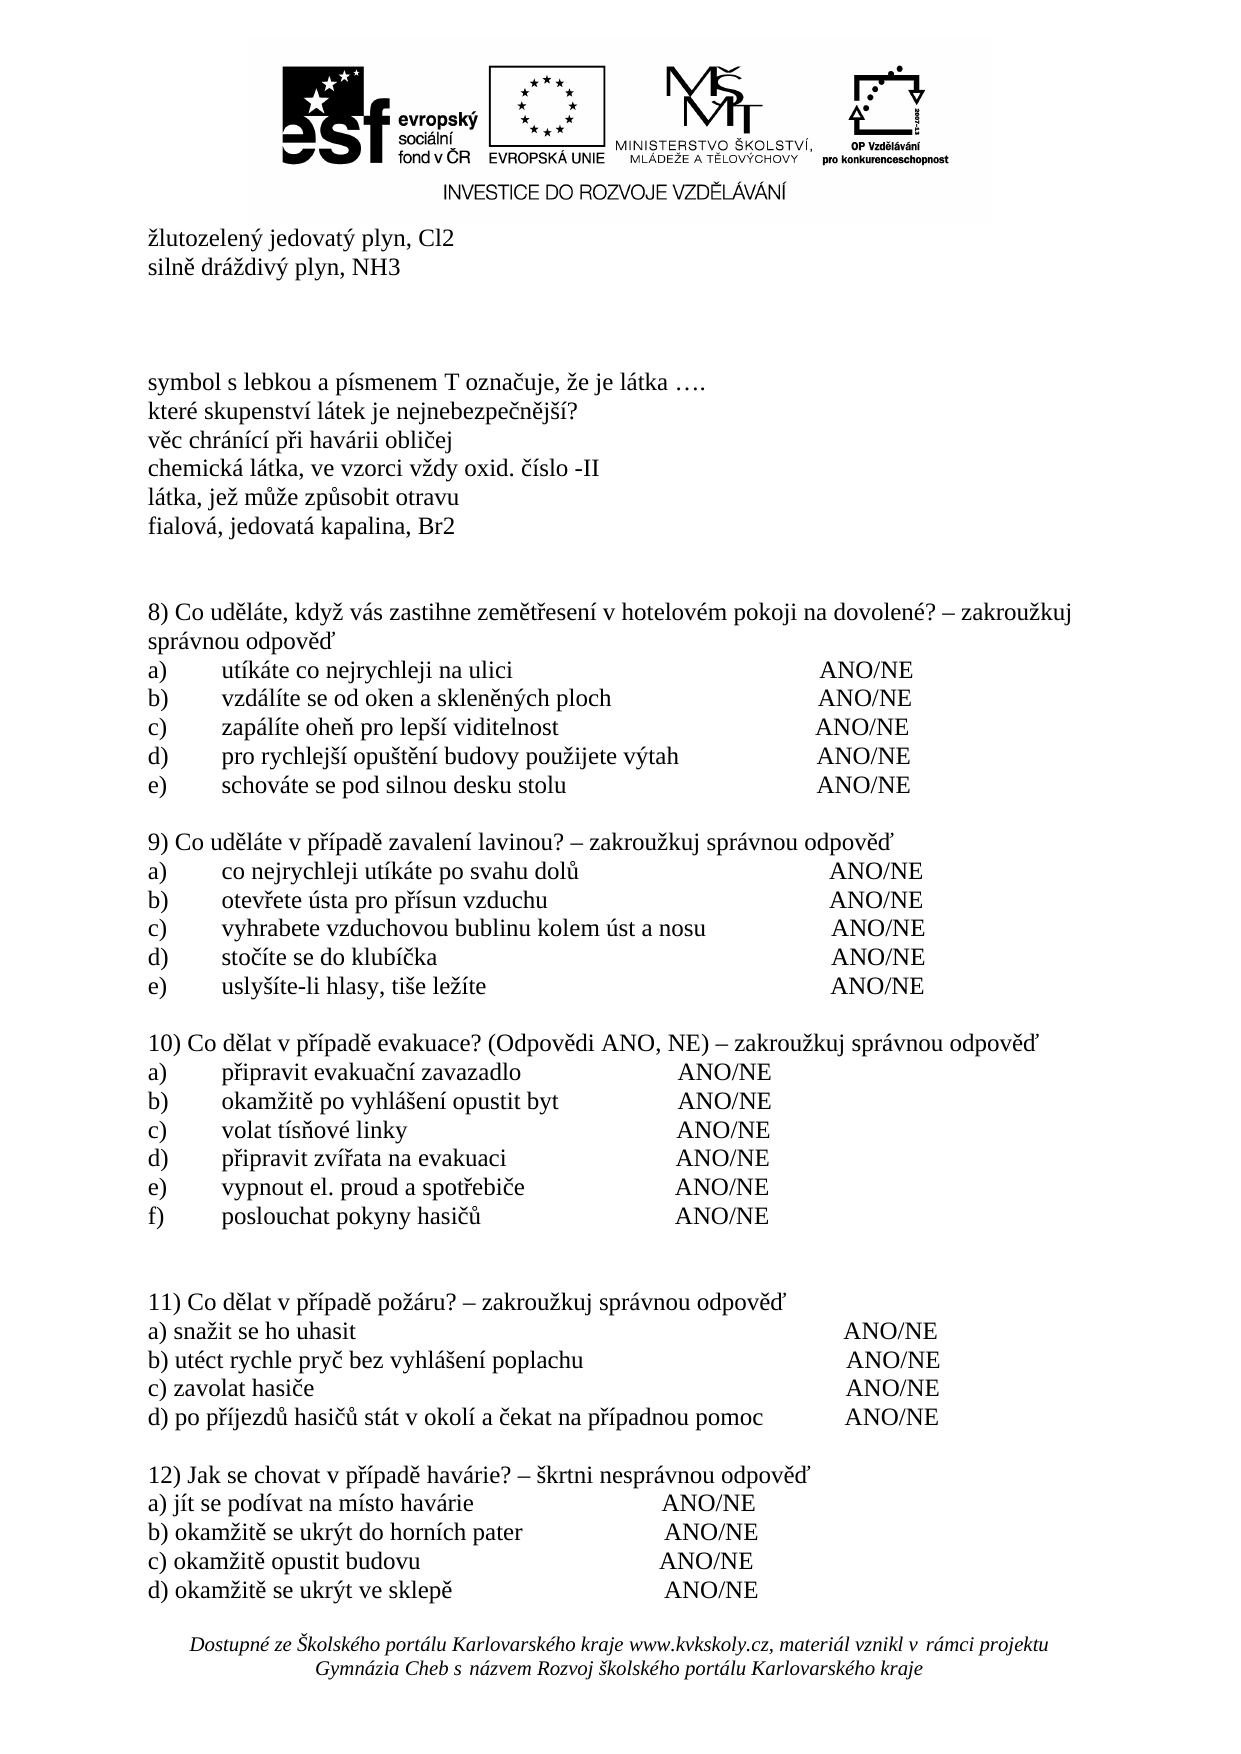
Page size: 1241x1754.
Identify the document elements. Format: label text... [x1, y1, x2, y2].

text a) utíkáte co nejrychleji na ulici ANO/NE [148, 655, 1092, 683]
text a) co nejrychleji utíkáte po svahu dolů ANO/NE [148, 856, 1092, 885]
text 9) Co uděláte v případě zavalení lavinou? – zakroužkuj správnou odpověď [148, 827, 1092, 856]
text 10) Co dělat v případě evakuace? (Odpovědi ANO, NE) – zakroužkuj správnou odpověď [148, 1028, 1092, 1057]
text e) uslyšíte-li hlasy, tiše ležíte ANO/NE [148, 971, 1092, 1000]
text f) poslouchat pokyny hasičů ANO/NE [148, 1201, 1092, 1230]
text b) utéct rychle pryč bez vyhlášení poplachu ANO/NE [148, 1345, 1092, 1373]
text c) zavolat hasiče ANO/NE [148, 1373, 1092, 1402]
text chemická látka, ve vzorci vždy oxid. číslo -II [148, 453, 1092, 482]
text žlutozelený jedovatý plyn, Cl2 [148, 148, 1092, 252]
text a) připravit evakuační zavazadlo ANO/NE [148, 1057, 1092, 1086]
text b) okamžitě se ukrýt do horních pater ANO/NE [148, 1517, 1092, 1546]
text b) otevřete ústa pro přísun vzduchu ANO/NE [148, 885, 1092, 913]
text 11) Co dělat v případě požáru? – zakroužkuj správnou odpověď [148, 1287, 1092, 1316]
text fialová, jedovatá kapalina, Br2 [148, 511, 1092, 540]
text d) po příjezdů hasičů stát v okolí a čekat na případnou pomoc ANO/NE [148, 1402, 1092, 1431]
text c) vyhrabete vzduchovou bublinu kolem úst a nosu ANO/NE [148, 913, 1092, 942]
text d) stočíte se do klubíčka ANO/NE [148, 942, 1092, 971]
text a) snažit se ho uhasit ANO/NE [148, 1316, 1092, 1345]
text c) zapálíte oheň pro lepší viditelnost ANO/NE [148, 712, 1092, 741]
text e) schováte se pod silnou desku stolu ANO/NE [148, 770, 1092, 798]
text d) připravit zvířata na evakuaci ANO/NE [148, 1143, 1092, 1172]
text 12) Jak se chovat v případě havárie? – škrtni nesprávnou odpověď [148, 1460, 1092, 1488]
text d) okamžitě se ukrýt ve sklepě ANO/NE [148, 1575, 1092, 1603]
text které skupenství látek je nejnebezpečnější? [148, 396, 1092, 425]
text silně dráždivý plyn, NH3 [148, 252, 1092, 281]
text symbol s lebkou a písmenem T označuje, že je látka …. [148, 367, 1092, 396]
text a) jít se podívat na místo havárie ANO/NE [148, 1488, 1092, 1517]
text b) vzdálíte se od oken a skleněných ploch ANO/NE [148, 683, 1092, 712]
text věc chránící při havárii obličej [148, 425, 1092, 453]
text d) pro rychlejší opuštění budovy použijete výtah ANO/NE [148, 741, 1092, 770]
text e) vypnout el. proud a spotřebiče ANO/NE [148, 1172, 1092, 1201]
text c) volat tísňové linky ANO/NE [148, 1115, 1092, 1143]
text látka, jež může způsobit otravu [148, 482, 1092, 511]
text 8) Co uděláte, když vás zastihne zemětřesení v hotelovém pokoji na dovolené? – zakroužkuj správnou odpověď [148, 597, 1092, 655]
text b) okamžitě po vyhlášení opustit byt ANO/NE [148, 1086, 1092, 1115]
text c) okamžitě opustit budovu ANO/NE [148, 1546, 1092, 1575]
